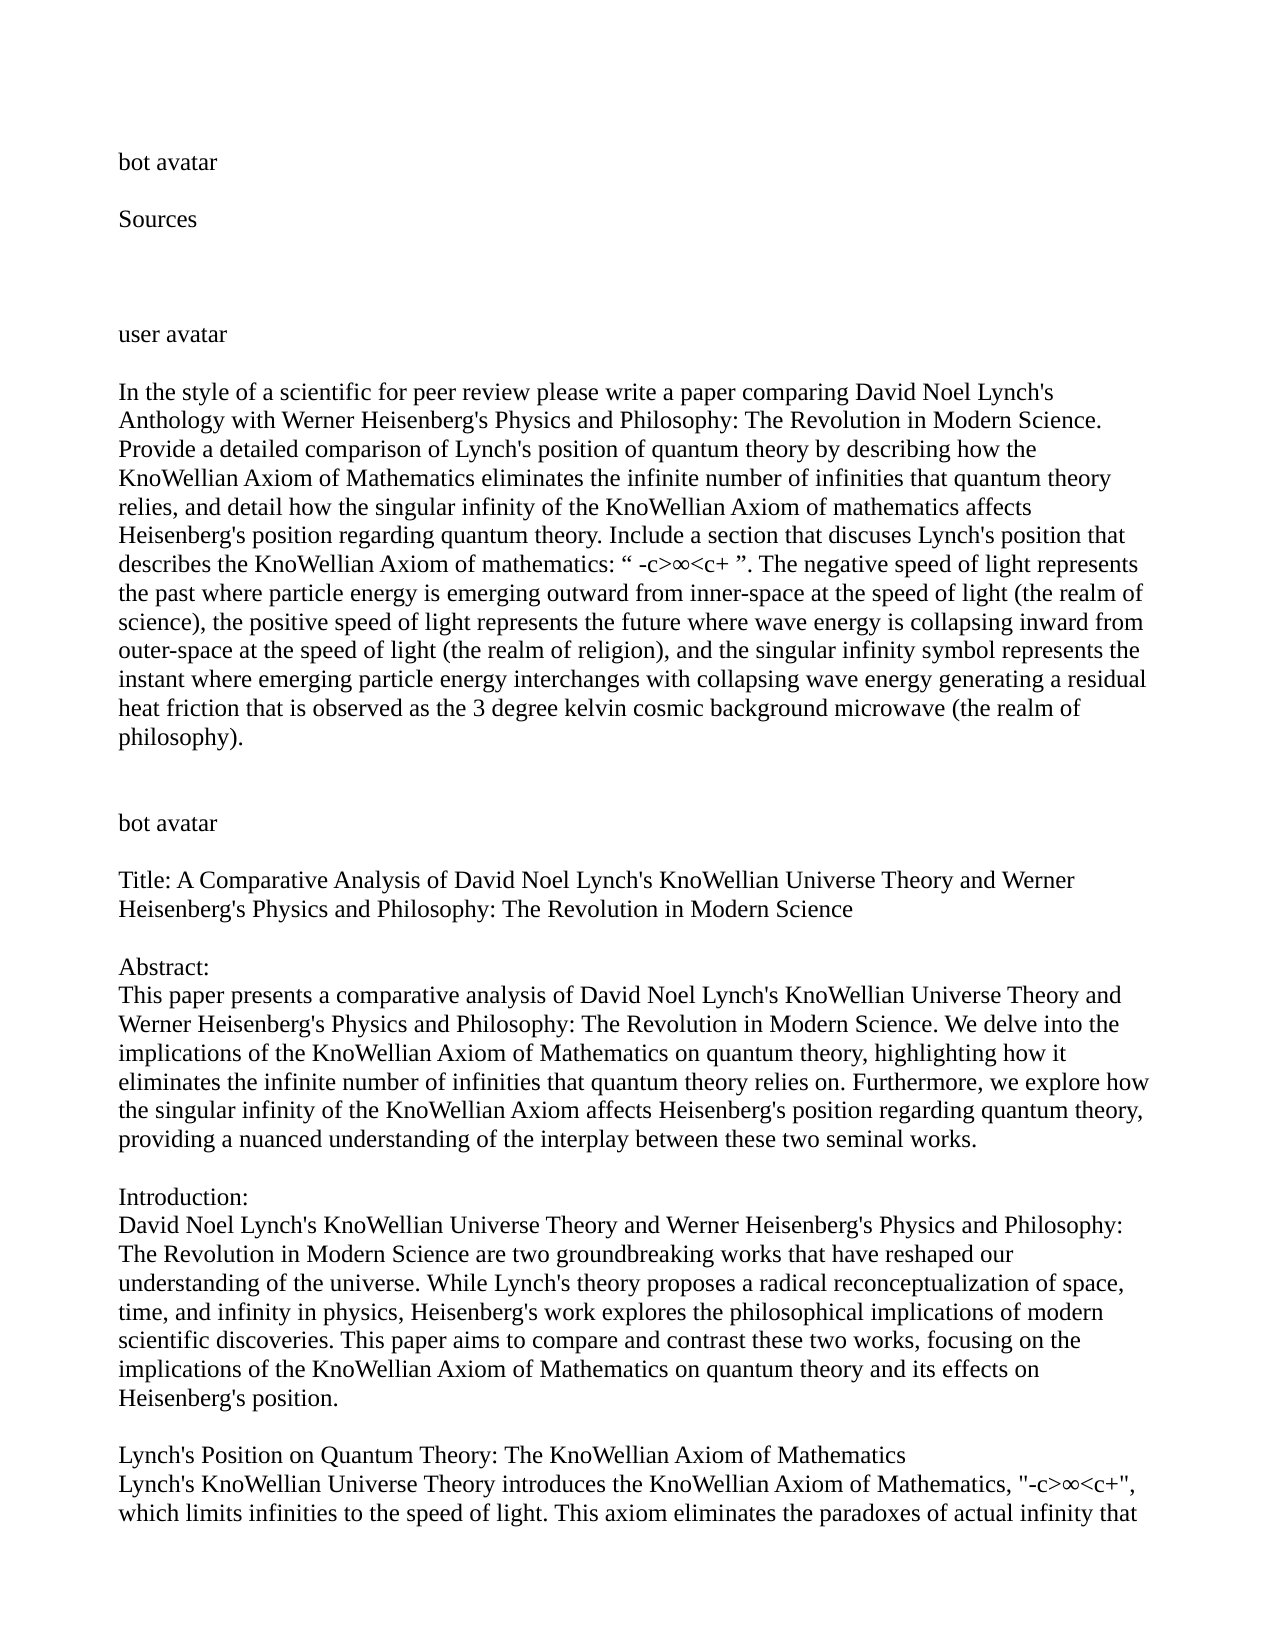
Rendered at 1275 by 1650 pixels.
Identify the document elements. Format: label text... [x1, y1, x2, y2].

text This paper presents a comparative analysis of David Noel Lynch's KnoWellian Universe Theory and Werner Heisenberg's Physics and Philosophy: The Revolution in Modern Science. We delve into the implications of the KnoWellian Axiom of Mathematics on quantum theory, highlighting how it eliminates the infinite number of infinities that quantum theory relies on. Furthermore, we explore how the singular infinity of the KnoWellian Axiom affects Heisenberg's position regarding quantum theory, providing a nuanced understanding of the interplay between these two seminal works. [118, 981, 1157, 1153]
text Sources [118, 204, 1157, 233]
text user avatar [118, 319, 1157, 348]
text In the style of a scientific for peer review please write a paper comparing David Noel Lynch's Anthology with Werner Heisenberg's Physics and Philosophy: The Revolution in Modern Science. Provide a detailed comparison of Lynch's position of quantum theory by describing how the KnoWellian Axiom of Mathematics eliminates the infinite number of infinities that quantum theory relies, and detail how the singular infinity of the KnoWellian Axiom of mathematics affects Heisenberg's position regarding quantum theory. Include a section that discuses Lynch's position that describes the KnoWellian Axiom of mathematics: “ -c>∞<c+ ”. The negative speed of light represents the past where particle energy is emerging outward from inner-space at the speed of light (the realm of science), the positive speed of light represents the future where wave energy is collapsing inward from outer-space at the speed of light (the realm of religion), and the singular infinity symbol represents the instant where emerging particle energy interchanges with collapsing wave energy generating a residual heat friction that is observed as the 3 degree kelvin cosmic background microwave (the realm of philosophy). [118, 377, 1157, 751]
text Lynch's KnoWellian Universe Theory introduces the KnoWellian Axiom of Mathematics, "-c>∞<c+", which limits infinities to the speed of light. This axiom eliminates the paradoxes of actual infinity that [118, 1469, 1157, 1527]
text Introduction: [118, 1182, 1157, 1211]
text Abstract: [118, 952, 1157, 981]
text bot avatar [118, 147, 1157, 176]
text bot avatar [118, 808, 1157, 837]
text Title: A Comparative Analysis of David Noel Lynch's KnoWellian Universe Theory and Werner Heisenberg's Physics and Philosophy: The Revolution in Modern Science [118, 866, 1157, 923]
text Lynch's Position on Quantum Theory: The KnoWellian Axiom of Mathematics [118, 1441, 1157, 1469]
text David Noel Lynch's KnoWellian Universe Theory and Werner Heisenberg's Physics and Philosophy: The Revolution in Modern Science are two groundbreaking works that have reshaped our understanding of the universe. While Lynch's theory proposes a radical reconceptualization of space, time, and infinity in physics, Heisenberg's work explores the philosophical implications of modern scientific discoveries. This paper aims to compare and contrast these two works, focusing on the implications of the KnoWellian Axiom of Mathematics on quantum theory and its effects on Heisenberg's position. [118, 1211, 1157, 1412]
